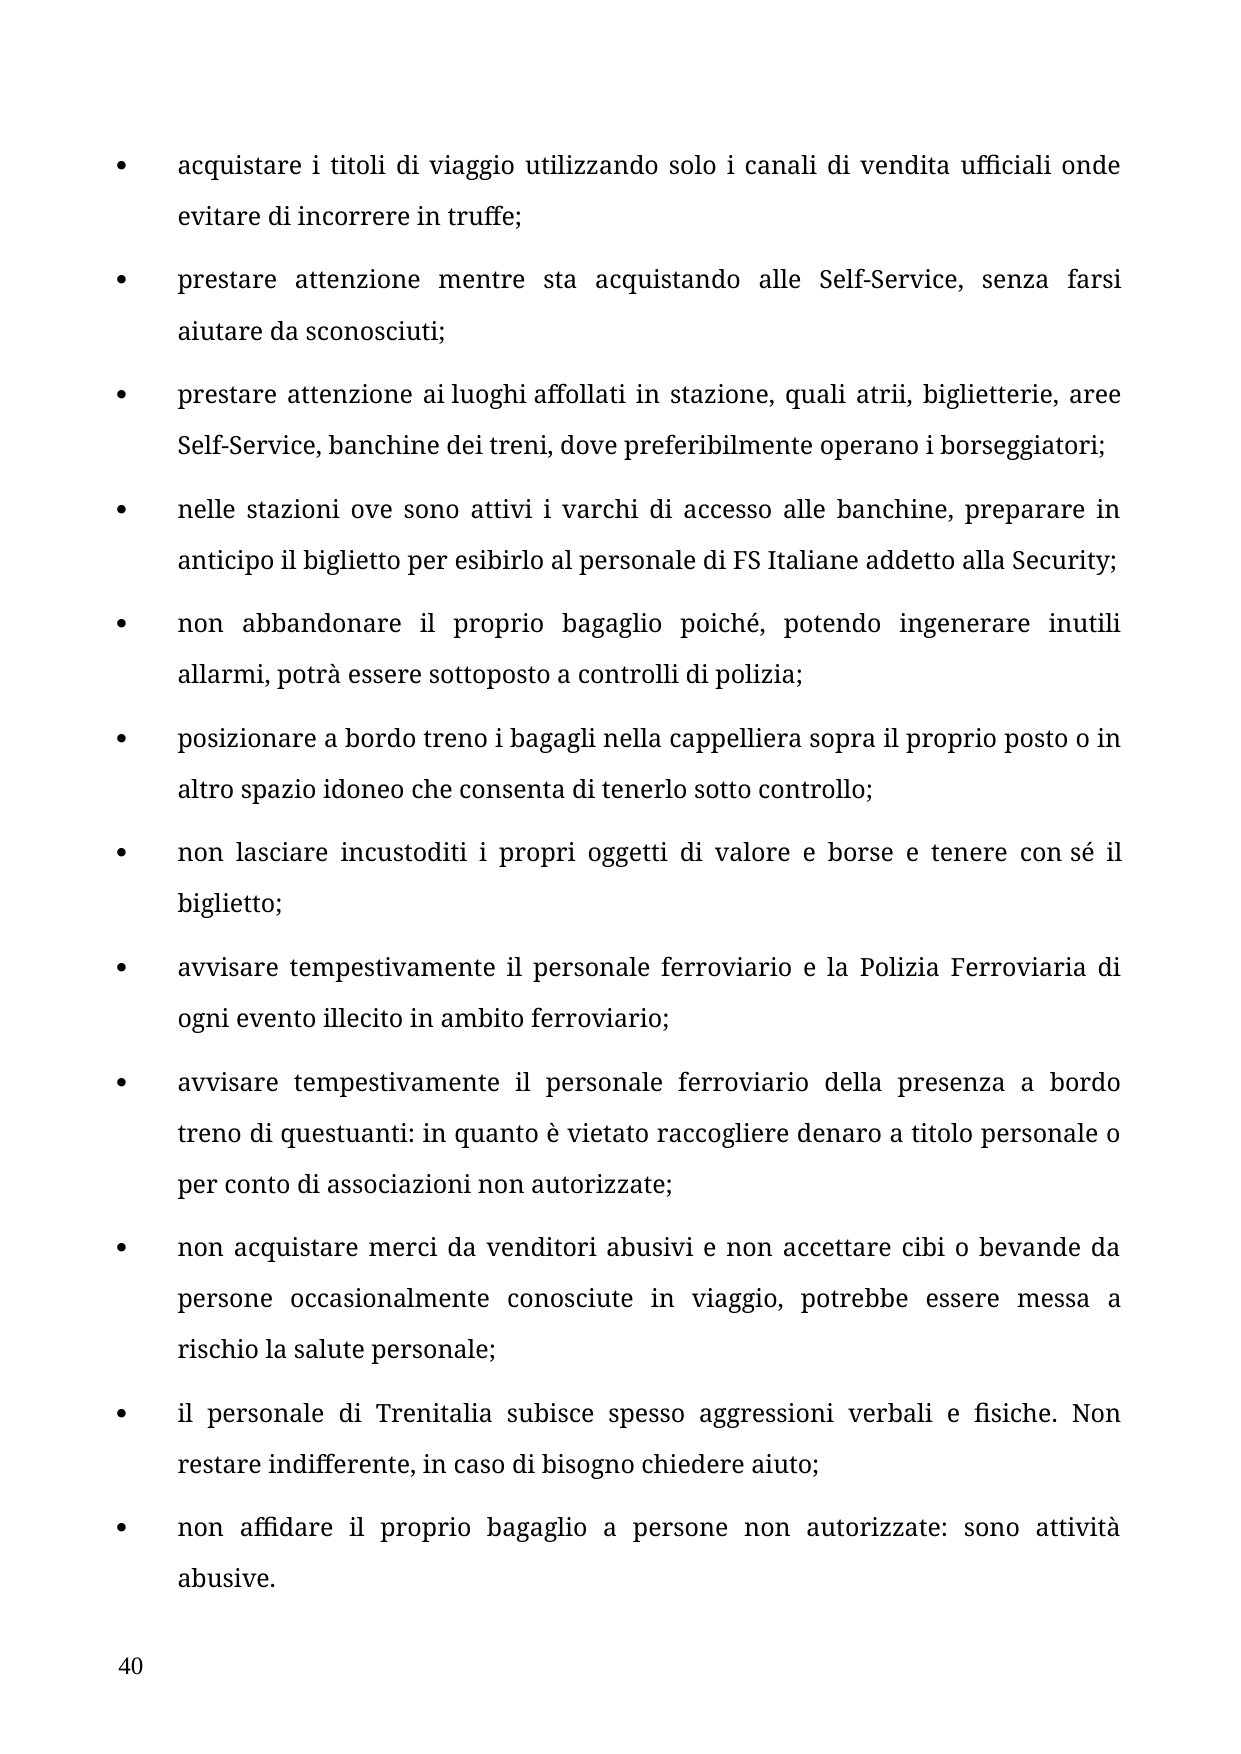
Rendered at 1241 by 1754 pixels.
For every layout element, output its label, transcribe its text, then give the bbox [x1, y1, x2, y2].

list avvisare tempestivamente il personale ferroviario e la Polizia Ferroviaria di ogni evento illecito in ambito ferroviario; [117, 950, 1122, 1035]
list non abbandonare il proprio bagaglio poiché, potendo ingenerare inutili allarmi, potrà essere sottoposto a controlli di polizia; [117, 606, 1122, 691]
list non lasciare incustoditi i propri oggetti di valore e borse e tenere con sé il biglietto; [117, 835, 1122, 920]
list nelle stazioni ove sono attivi i varchi di accesso alle banchine, preparare in anticipo il biglietto per esibirlo al personale di FS Italiane addetto alla Security; [117, 491, 1122, 576]
list non affidare il proprio bagaglio a persone non autorizzate: sono attività abusive. [117, 1510, 1122, 1595]
list posizionare a bordo treno i bagagli nella cappelliera sopra il proprio posto o in altro spazio idoneo che consenta di tenerlo sotto controllo; [117, 721, 1122, 806]
list avvisare tempestivamente il personale ferroviario della presenza a bordo treno di questuanti: in quanto è vietato raccogliere denaro a titolo personale o per conto di associazioni non autorizzate; [117, 1064, 1122, 1200]
list prestare attenzione mentre sta acquistando alle Self-Service, senza farsi aiutare da sconosciuti; [117, 262, 1122, 347]
list acquistare i titoli di viaggio utilizzando solo i canali di vendita ufficiali onde evitare di incorrere in truffe; [117, 148, 1122, 233]
list non acquistare merci da venditori abusivi e non accettare cibi o bevande da persone occasionalmente conosciute in viaggio, potrebbe essere messa a rischio la salute personale; [117, 1230, 1122, 1366]
list il personale di Trenitalia subisce spesso aggressioni verbali e fisiche. Non restare indifferente, in caso di bisogno chiedere aiuto; [117, 1396, 1122, 1481]
list prestare attenzione ai luoghi affollati in stazione, quali atrii, biglietterie, aree Self-Service, banchine dei treni, dove preferibilmente operano i borseggiatori; [117, 377, 1122, 462]
